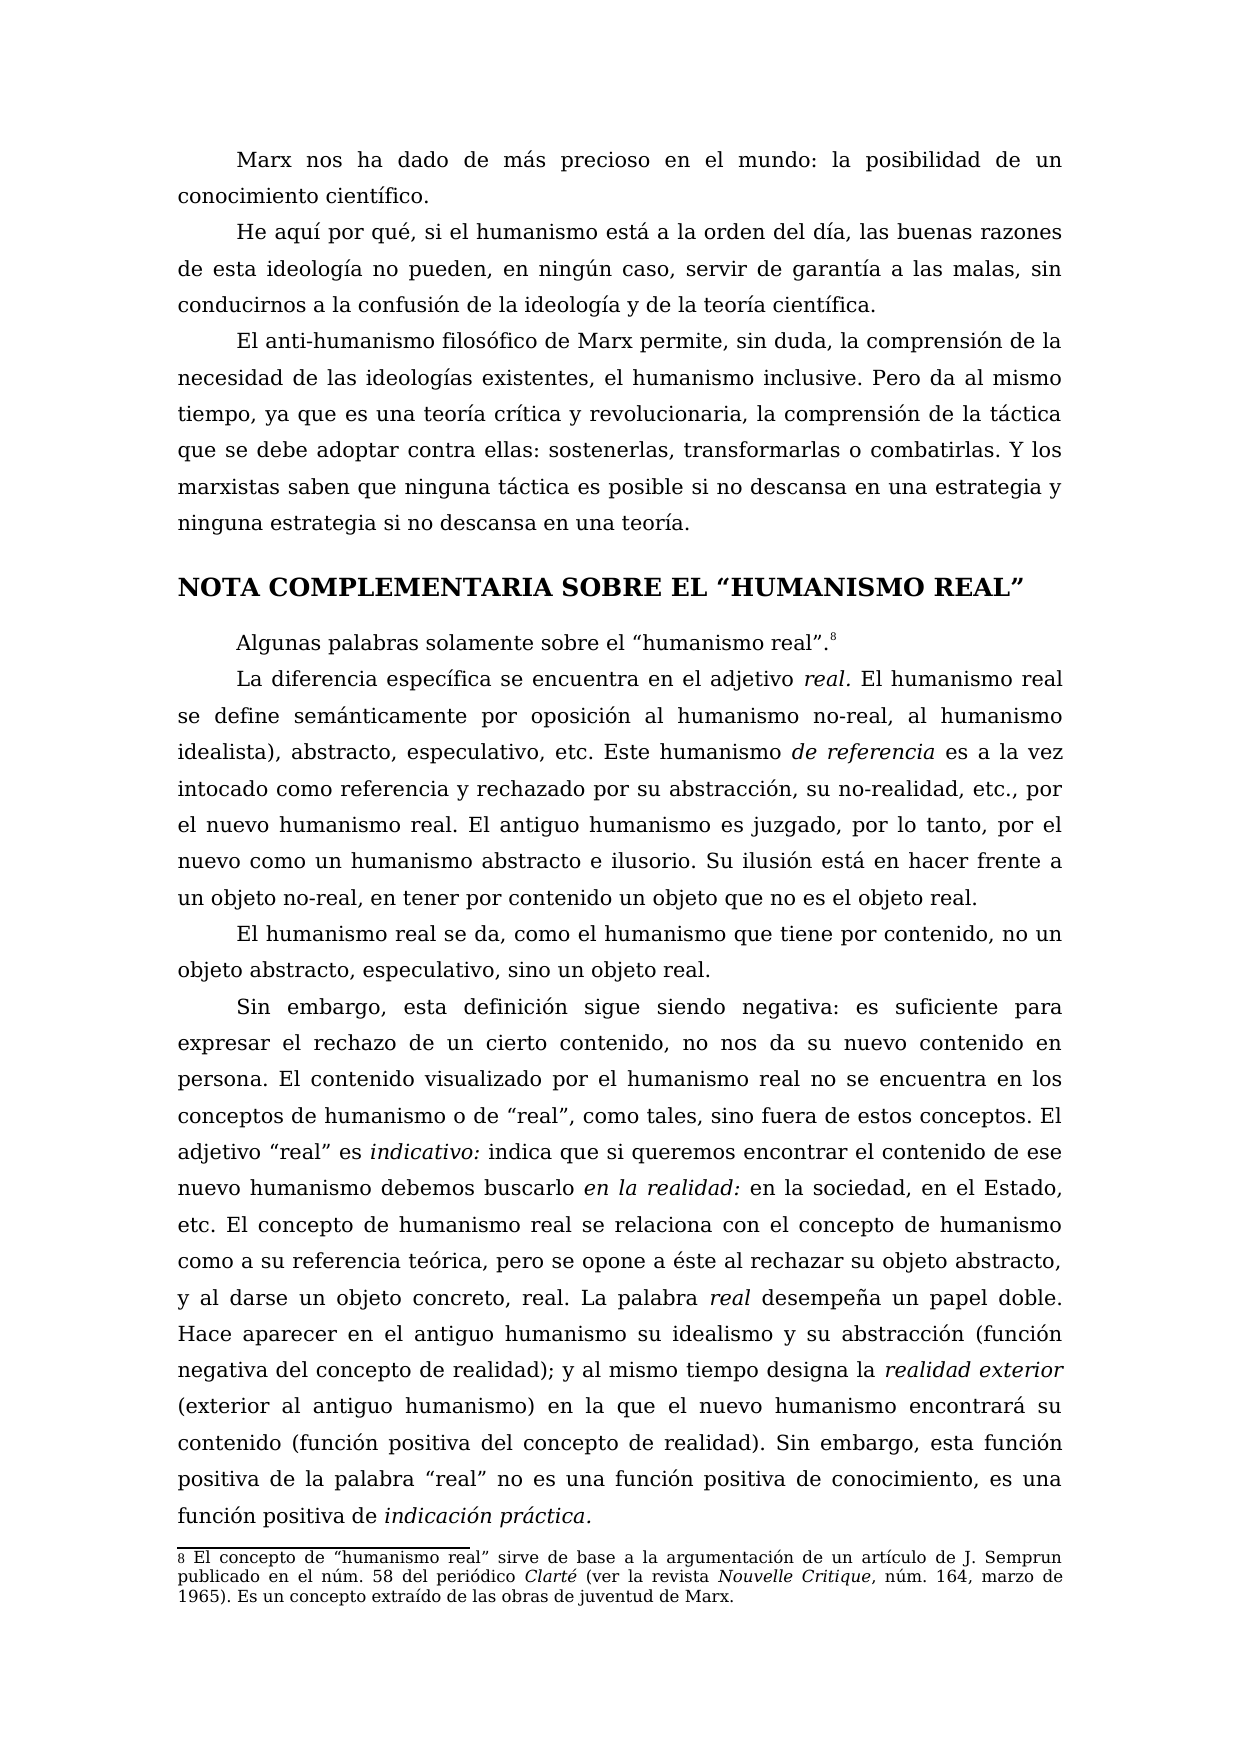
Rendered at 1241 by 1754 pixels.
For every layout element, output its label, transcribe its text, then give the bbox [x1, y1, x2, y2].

text El concepto de “humanismo real” sirve de base a la argumentación de un artículo de J. Semprun publicado en el núm. 58 del periódico Clarté (ver la revista Nouvelle Critique, núm. 164, marzo de 1965). Es un concepto extraído de las obras de juventud de Marx. [177, 1548, 1063, 1606]
text El humanismo real se da, como el humanismo que tiene por contenido, no un objeto abstracto, especulativo, sino un objeto real. [177, 922, 1063, 983]
text Algunas palabras solamente sobre el “humanismo real”. [177, 631, 1063, 655]
subtitle NOTA COMPLEMENTARIA SOBRE EL “HUMANISMO REAL” [177, 572, 1063, 602]
text Sin embargo, esta definición sigue siendo negativa: es suficiente para expresar el rechazo de un cierto contenido, no nos da su nuevo contenido en persona. El contenido visualizado por el humanismo real no se encuentra en los conceptos de humanismo o de “real”, como tales, sino fuera de estos conceptos. El adjetivo “real” es indicativo: indica que si queremos encontrar el contenido de ese nuevo humanismo debemos buscarlo en la realidad: en la sociedad, en el Estado, etc. El concepto de humanismo real se relaciona con el concepto de humanismo como a su referencia teórica, pero se opone a éste al rechazar su objeto abstracto, y al darse un objeto concreto, real. La palabra real desempeña un papel doble. Hace aparecer en el antiguo humanismo su idealismo y su abstracción (función negativa del concepto de realidad); y al mismo tiempo designa la realidad exterior (exterior al antiguo humanismo) en la que el nuevo humanismo encontrará su contenido (función positiva del concepto de realidad). Sin embargo, esta función positiva de la palabra “real” no es una función positiva de conocimiento, es una función positiva de indicación práctica. [177, 995, 1063, 1528]
text He aquí por qué, si el humanismo está a la orden del día, las buenas razones de esta ideología no pueden, en ningún caso, servir de garantía a las malas, sin conducirnos a la confusión de la ideología y de la teoría científica. [177, 220, 1063, 317]
text El anti-humanismo filosófico de Marx permite, sin duda, la comprensión de la necesidad de las ideologías existentes, el humanismo inclusive. Pero da al mismo tiempo, ya que es una teoría crítica y revolucionaria, la comprensión de la táctica que se debe adoptar contra ellas: sostenerlas, transformarlas o combatirlas. Y los marxistas saben que ninguna táctica es posible si no descansa en una estrategia y ninguna estrategia si no descansa en una teoría. [177, 329, 1063, 535]
text Marx nos ha dado de más precioso en el mundo: la posibilidad de un conocimiento científico. [177, 148, 1063, 208]
text La diferencia específica se encuentra en el adjetivo real. El humanismo real se define semánticamente por oposición al humanismo no-real, al humanismo idealista), abstracto, especulativo, etc. Este humanismo de referencia es a la vez intocado como referencia y rechazado por su abstracción, su no-realidad, etc., por el nuevo humanismo real. El antiguo humanismo es juzgado, por lo tanto, por el nuevo como un humanismo abstracto e ilusorio. Su ilusión está en hacer frente a un objeto no-real, en tener por contenido un objeto que no es el objeto real. [177, 667, 1063, 910]
